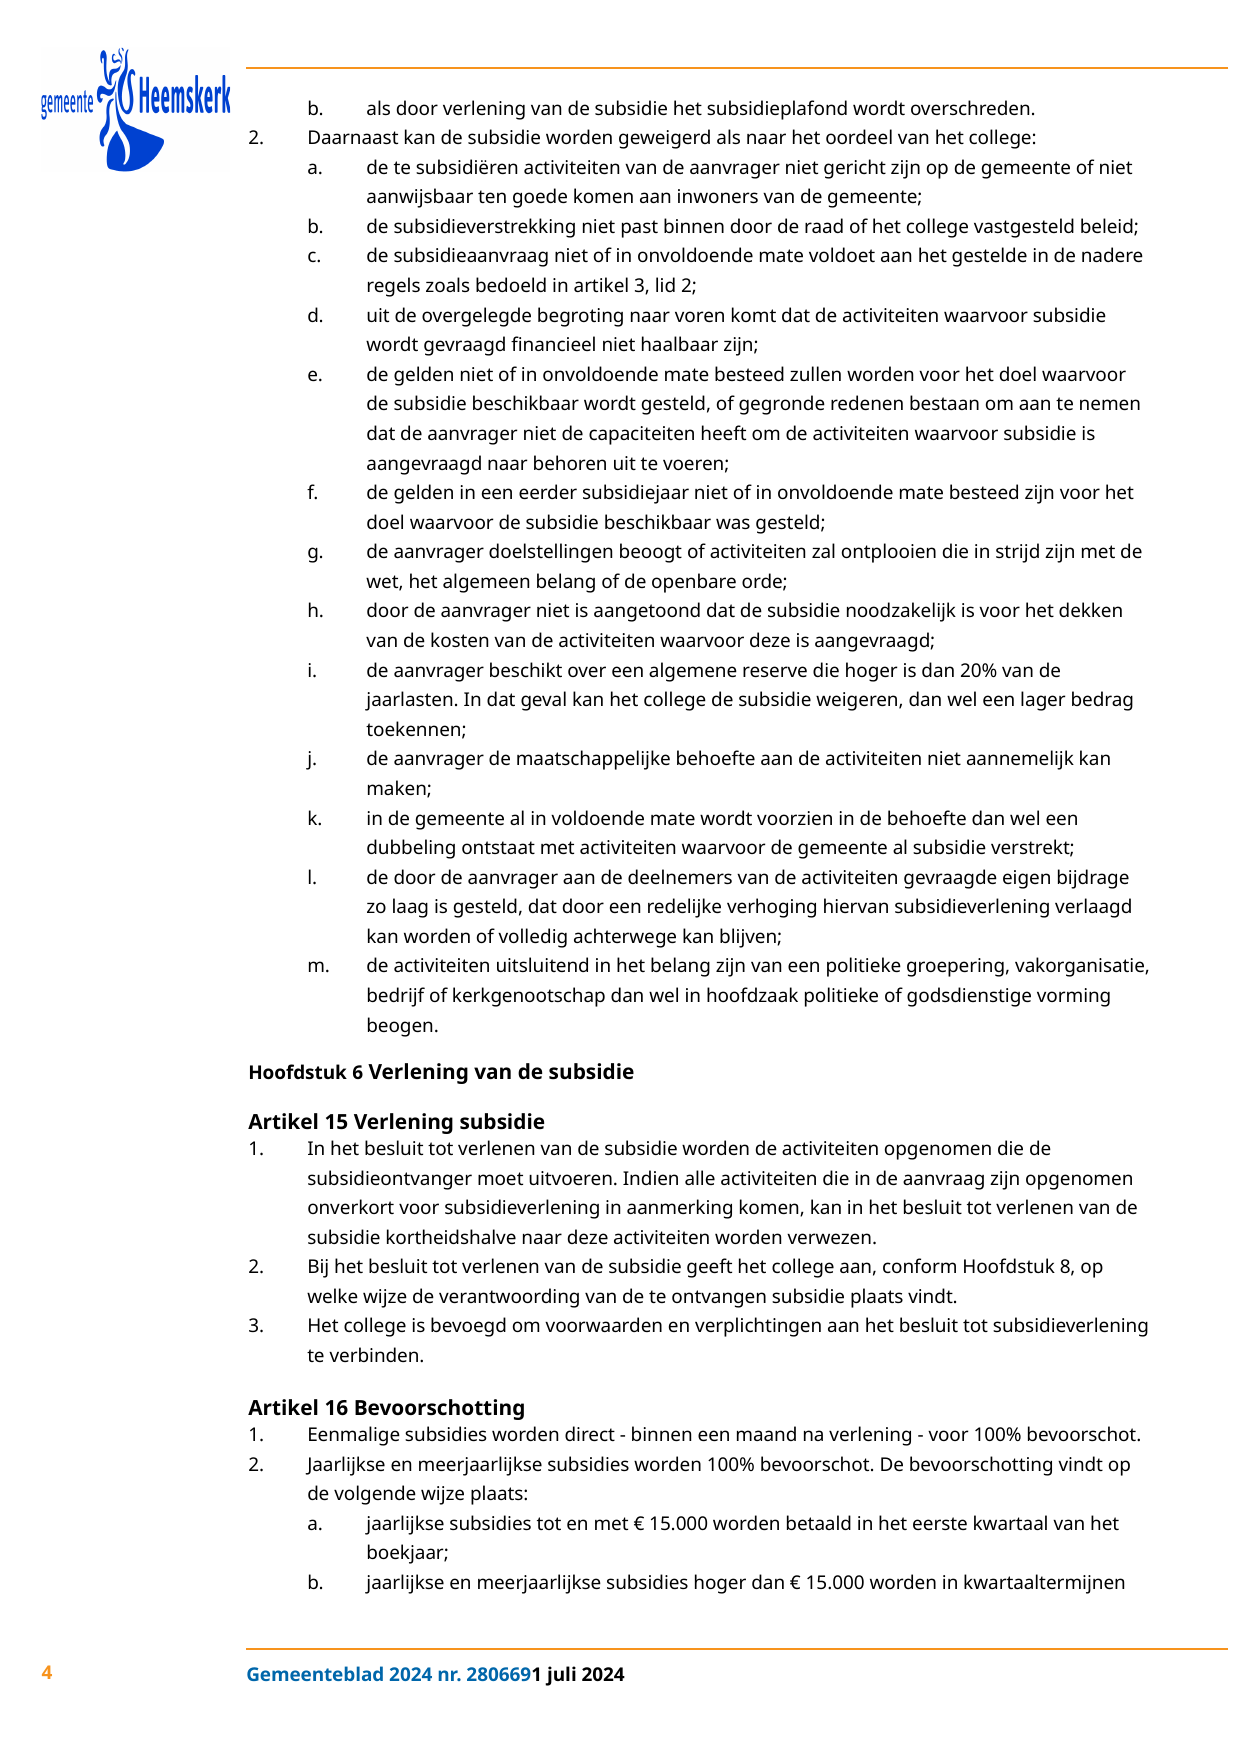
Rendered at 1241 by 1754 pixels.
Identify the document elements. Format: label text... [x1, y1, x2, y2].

list de te subsidiëren activiteiten van de aanvrager niet gericht zijn op de gemeente of niet aanwijsbaar ten goede komen aan inwoners van de gemeente; [307, 154, 1152, 209]
list uit de overgelegde begroting naar voren komt dat de activiteiten waarvoor subsidie wordt gevraagd financieel niet haalbaar zijn; [307, 302, 1152, 357]
list door de aanvrager niet is aangetoond dat de subsidie noodzakelijk is voor het dekken van de kosten van de activiteiten waarvoor deze is aangevraagd; [307, 598, 1152, 653]
list Eenmalige subsidies worden direct - binnen een maand na verlening - voor 100% bevoorschot. [248, 1421, 1152, 1447]
list Bij het besluit tot verlenen van de subsidie geeft het college aan, conform Hoofdstuk 8, op welke wijze de verantwoording van de te ontvangen subsidie plaats vindt. [248, 1253, 1152, 1309]
list jaarlijkse subsidies tot en met € 15.000 worden betaald in het eerste kwartaal van het boekjaar; [307, 1510, 1152, 1565]
picture [41, 47, 231, 172]
list Jaarlijkse en meerjaarlijkse subsidies worden 100% bevoorschot. De bevoorschotting vindt op de volgende wijze plaats: [248, 1451, 1152, 1506]
list de gelden niet of in onvoldoende mate besteed zullen worden voor het doel waarvoor de subsidie beschikbaar wordt gesteld, of gegronde redenen bestaan om aan te nemen dat de aanvrager niet de capaciteiten heeft om de activiteiten waarvoor subsidie is aangevraagd naar behoren uit te voeren; [307, 361, 1152, 476]
list de door de aanvrager aan de deelnemers van de activiteiten gevraagde eigen bijdrage zo laag is gesteld, dat door een redelijke verhoging hiervan subsidieverlening verlaagd kan worden of volledig achterwege kan blijven; [307, 864, 1152, 949]
list de subsidieverstrekking niet past binnen door de raad of het college vastgesteld beleid; [307, 213, 1152, 239]
list de aanvrager de maatschappelijke behoefte aan de activiteiten niet aannemelijk kan maken; [307, 746, 1152, 801]
text Hoofdstuk 6 Verlening van de subsidie [248, 1057, 1152, 1086]
text Artikel 16 Bevoorschotting [248, 1393, 1152, 1421]
text Artikel 15 Verlening subsidie [248, 1107, 1152, 1135]
list de activiteiten uitsluitend in het belang zijn van een politieke groepering, vakorganisatie, bedrijf of kerkgenootschap dan wel in hoofdzaak politieke of godsdienstige vorming beogen. [307, 953, 1152, 1038]
list In het besluit tot verlenen van de subsidie worden de activiteiten opgenomen die de subsidieontvanger moet uitvoeren. Indien alle activiteiten die in de aanvraag zijn opgenomen onverkort voor subsidieverlening in aanmerking komen, kan in het besluit tot verlenen van de subsidie kortheidshalve naar deze activiteiten worden verwezen. [248, 1135, 1152, 1250]
list jaarlijkse en meerjaarlijkse subsidies hoger dan € 15.000 worden in kwartaaltermijnen [307, 1569, 1152, 1595]
list Het college is bevoegd om voorwaarden en verplichtingen aan het besluit tot subsidieverlening te verbinden. [248, 1313, 1152, 1368]
list in de gemeente al in voldoende mate wordt voorzien in de behoefte dan wel een dubbeling ontstaat met activiteiten waarvoor de gemeente al subsidie verstrekt; [307, 805, 1152, 860]
list de subsidieaanvraag niet of in onvoldoende mate voldoet aan het gestelde in de nadere regels zoals bedoeld in artikel 3, lid 2; [307, 243, 1152, 298]
list de gelden in een eerder subsidiejaar niet of in onvoldoende mate besteed zijn voor het doel waarvoor de subsidie beschikbaar was gesteld; [307, 479, 1152, 535]
list als door verlening van de subsidie het subsidieplafond wordt overschreden. [307, 95, 1152, 121]
list de aanvrager doelstellingen beoogt of activiteiten zal ontplooien die in strijd zijn met de wet, het algemeen belang of de openbare orde; [307, 538, 1152, 594]
list de aanvrager beschikt over een algemene reserve die hoger is dan 20% van de jaarlasten. In dat geval kan het college de subsidie weigeren, dan wel een lager bedrag toekennen; [307, 657, 1152, 742]
list Daarnaast kan de subsidie worden geweigerd als naar het oordeel van het college: [248, 124, 1152, 150]
